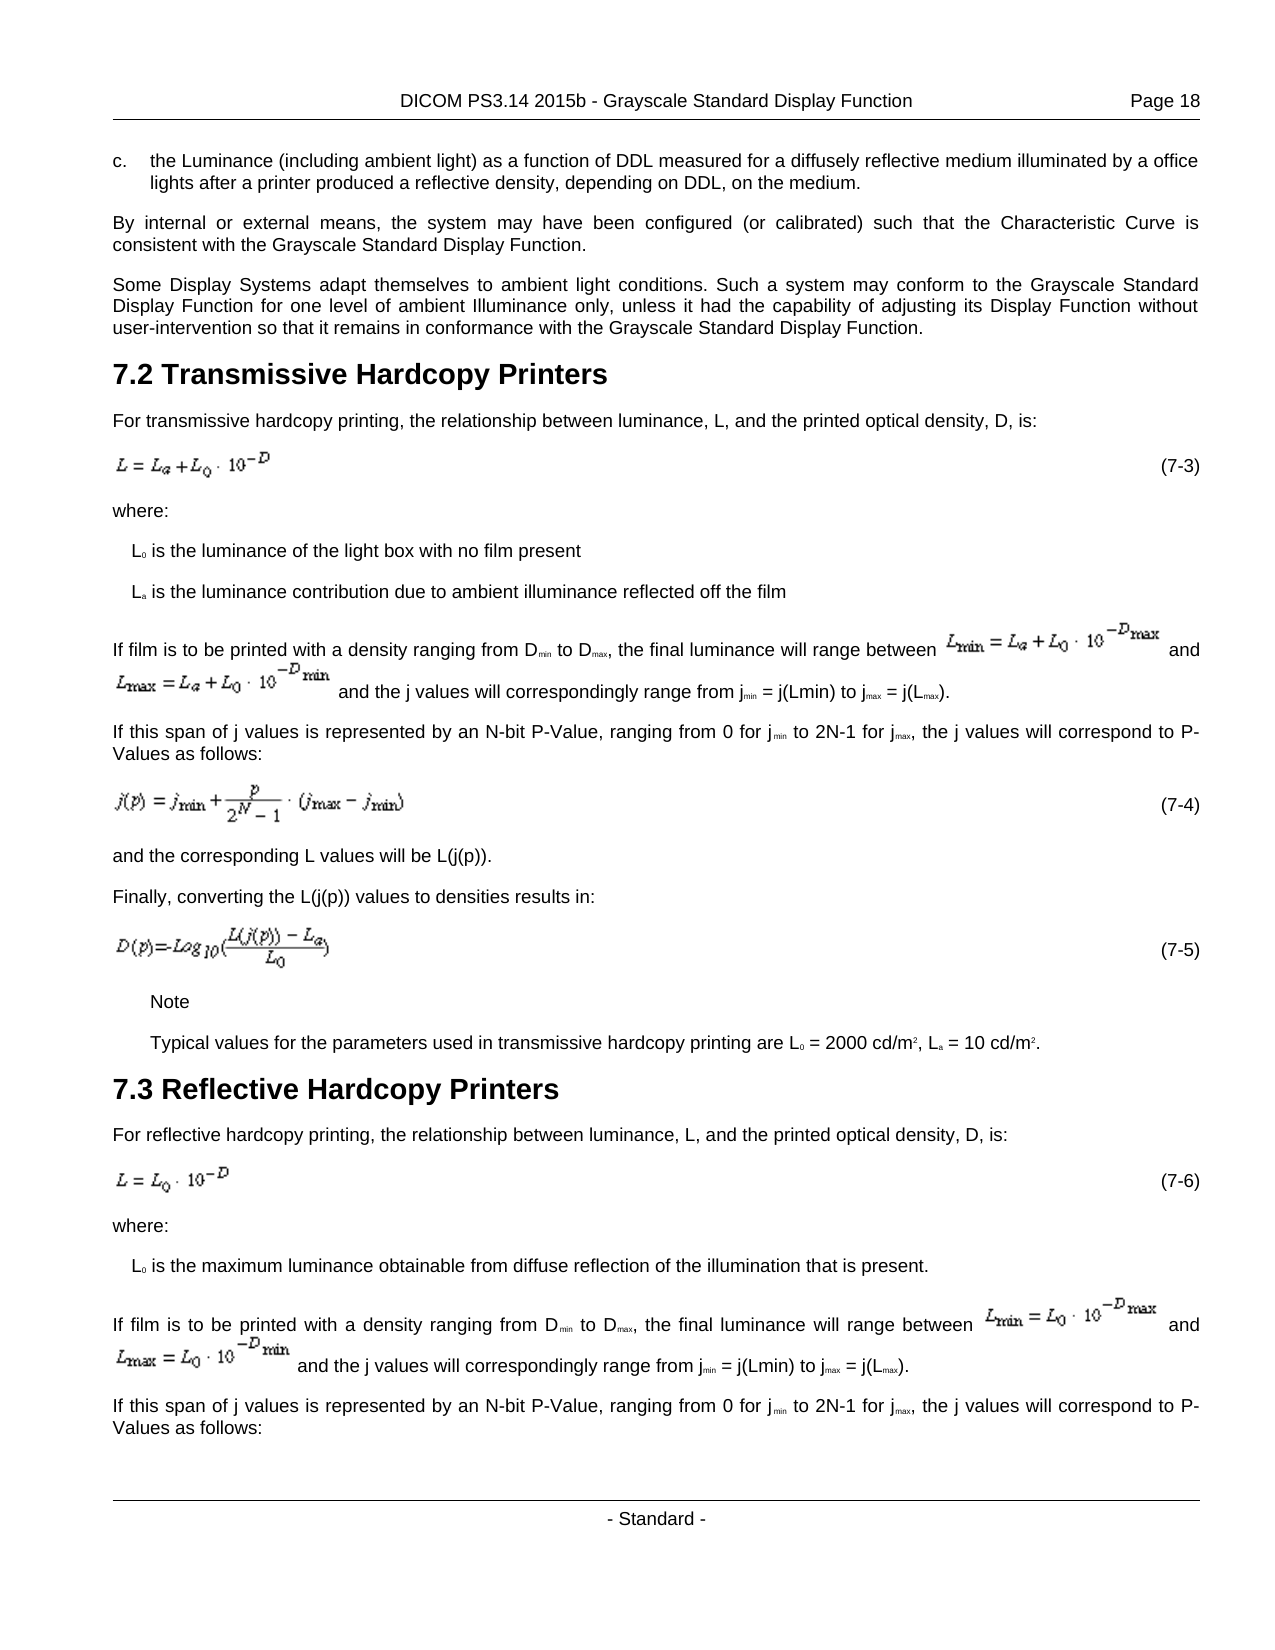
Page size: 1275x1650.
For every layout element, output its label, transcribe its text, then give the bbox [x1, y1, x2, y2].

text Note [150, 991, 1162, 1013]
text If this span of j values is represented by an N-bit P-Value, ranging from 0 for jmin to 2N-1 for jmax, the j values will correspond to P-Values as follows: [112, 1395, 1200, 1438]
text La is the luminance contribution due to ambient illuminance reflected off the film [131, 580, 1200, 602]
text If film is to be printed with a density ranging from Dmin to Dmax, the final luminance will range between and and the j values will correspondingly range from jmin = j(Lmin) to jmax = j(Lmax). [112, 621, 1200, 702]
text If film is to be printed with a density ranging from Dmin to Dmax, the final luminance will range between and and the j values will correspondingly range from jmin = j(Lmin) to jmax = j(Lmax). [112, 1295, 1200, 1376]
text and the corresponding L values will be L(j(p)). [112, 845, 1200, 867]
picture [942, 620, 1163, 657]
text where: [112, 1214, 1200, 1236]
text Typical values for the parameters used in transmissive hardcopy printing are L0 = 2000 cd/m2, La = 10 cd/m2. [150, 1032, 1162, 1053]
text L0 is the luminance of the light box with no film present [131, 540, 1200, 562]
table_header [335, 926, 1132, 973]
text 7.2 Transmissive Hardcopy Printers [112, 357, 1200, 391]
text Finally, converting the L(j(p)) values to densities results in: [112, 885, 1200, 907]
picture [112, 782, 408, 827]
picture [112, 449, 275, 481]
picture [112, 1164, 235, 1196]
list the Luminance (including ambient light) as a function of DDL measured for a diffusely reflective medium illuminated by a office lights after a printer produced a reflective density, depending on DDL, on the medium. [112, 150, 1200, 193]
text By internal or external means, the system may have been configured (or calibrated) such that the Characteristic Curve is consistent with the Grayscale Standard Display Function. [112, 212, 1200, 255]
picture [981, 1295, 1161, 1331]
picture [112, 660, 333, 698]
table_header (7-3) [1132, 450, 1200, 481]
table_header (7-5) [1132, 926, 1200, 973]
picture [112, 1335, 293, 1373]
text If this span of j values is represented by an N-bit P-Value, ranging from 0 for jmin to 2N-1 for jmax, the j values will correspond to P-Values as follows: [112, 721, 1200, 764]
text L0 is the maximum luminance obtainable from diffuse reflection of the illumination that is present. [131, 1255, 1200, 1276]
table_header [408, 783, 1132, 826]
text For transmissive hardcopy printing, the relationship between luminance, L, and the printed optical density, D, is: [112, 409, 1200, 431]
text Some Display Systems adapt themselves to ambient light conditions. Such a system may conform to the Grayscale Standard Display Function for one level of ambient Illuminance only, unless it had the capability of adjusting its Display Function without user-intervention so that it remains in conformance with the Grayscale Standard Display Function. [112, 274, 1200, 338]
table_header (7-4) [1132, 783, 1200, 826]
table_header [275, 450, 1132, 481]
text 7.3 Reflective Hardcopy Printers [112, 1072, 1200, 1106]
table_header [235, 1165, 1132, 1196]
table_header (7-6) [1132, 1165, 1200, 1196]
picture [112, 925, 335, 973]
text where: [112, 500, 1200, 521]
text For reflective hardcopy printing, the relationship between luminance, L, and the printed optical density, D, is: [112, 1124, 1200, 1146]
